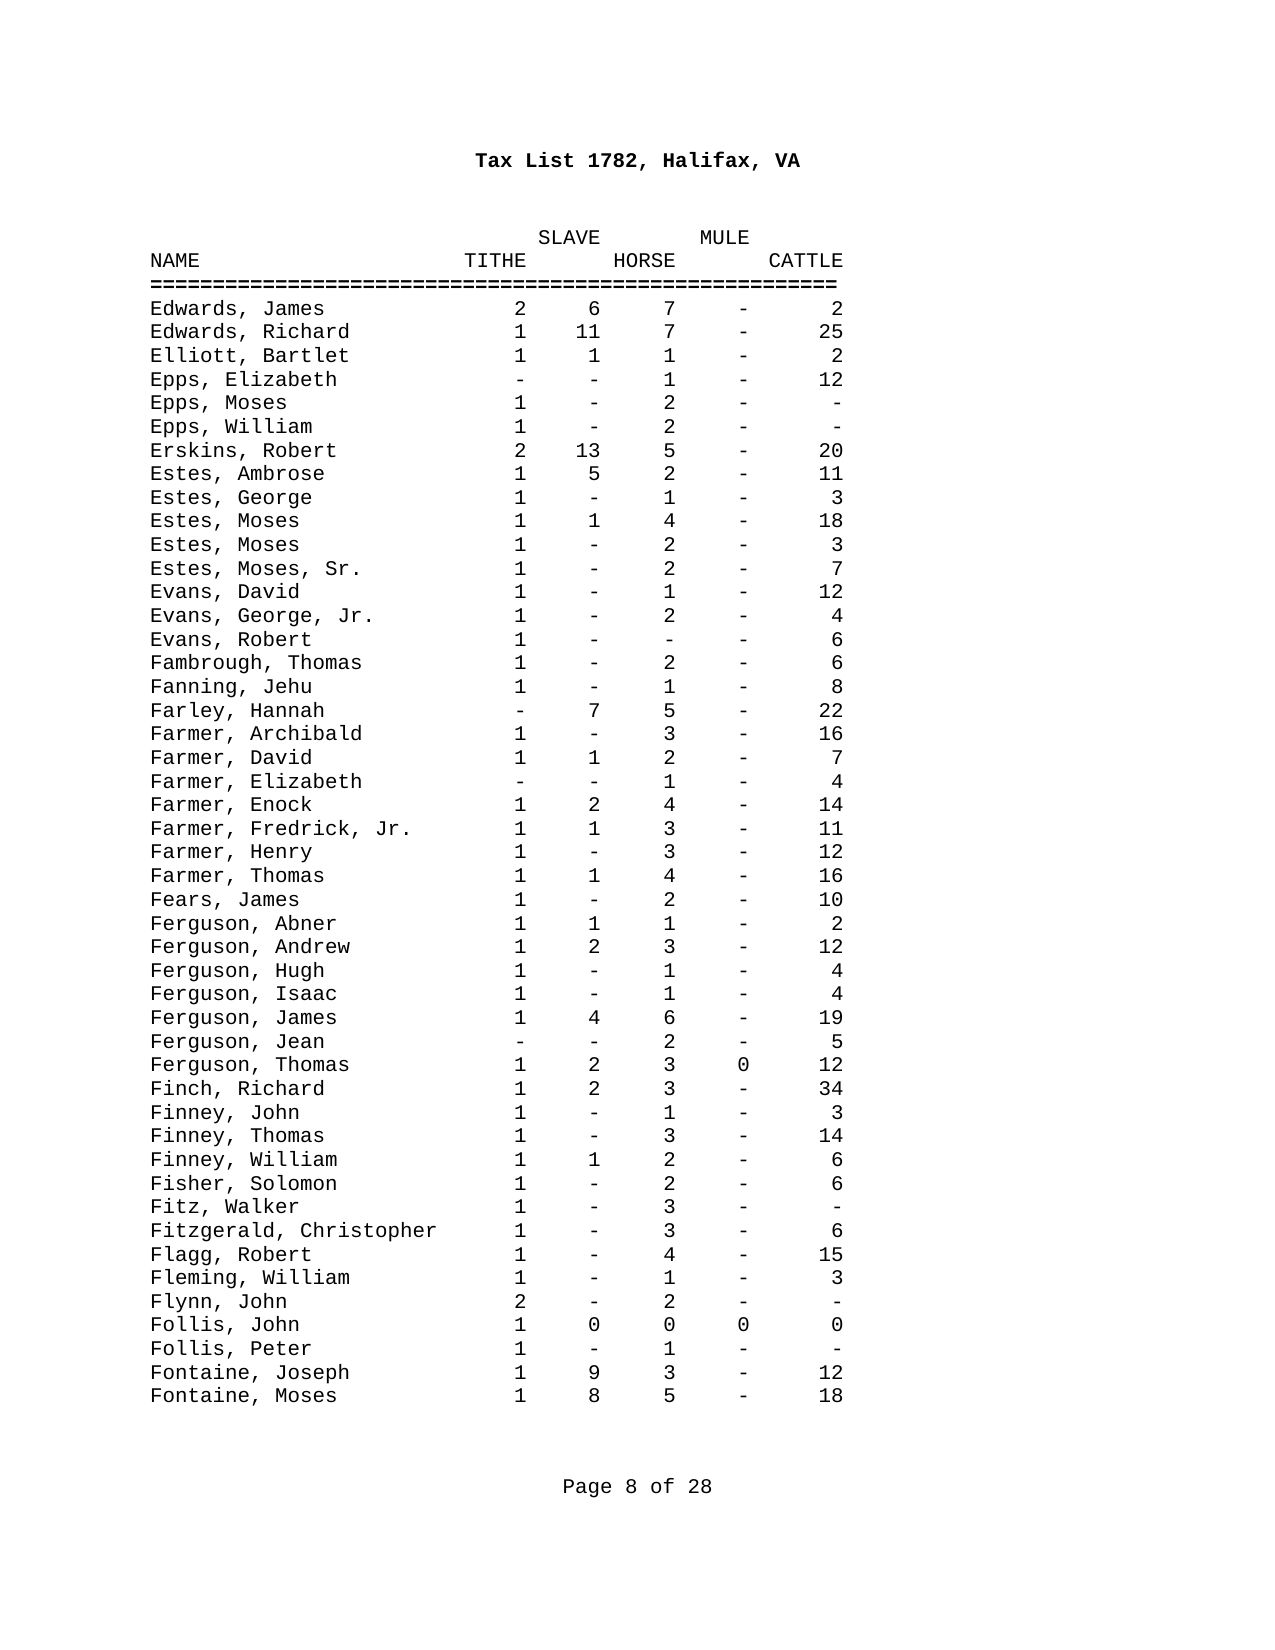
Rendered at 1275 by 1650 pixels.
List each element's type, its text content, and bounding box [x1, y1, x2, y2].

text Farmer, Fredrick, Jr. 1 1 3 - 11 [150, 818, 1125, 842]
text Fisher, Solomon 1 - 2 - 6 [150, 1173, 1125, 1196]
text Fitz, Walker 1 - 3 - - [150, 1196, 1125, 1220]
text Finch, Richard 1 2 3 - 34 [150, 1078, 1125, 1102]
text Epps, Elizabeth - - 1 - 12 [150, 369, 1125, 392]
text Fontaine, Joseph 1 9 3 - 12 [150, 1362, 1125, 1385]
text Fontaine, Moses 1 8 5 - 18 [150, 1385, 1125, 1409]
text Ferguson, Andrew 1 2 3 - 12 [150, 936, 1125, 960]
text Farmer, Enock 1 2 4 - 14 [150, 794, 1125, 818]
text Farmer, David 1 1 2 - 7 [150, 747, 1125, 771]
text Fitzgerald, Christopher 1 - 3 - 6 [150, 1220, 1125, 1243]
text Fanning, Jehu 1 - 1 - 8 [150, 676, 1125, 700]
text Estes, Moses, Sr. 1 - 2 - 7 [150, 558, 1125, 581]
text Evans, Robert 1 - - - 6 [150, 629, 1125, 652]
text NAME TITHE HORSE CATTLE [150, 250, 1125, 274]
text Farmer, Elizabeth - - 1 - 4 [150, 771, 1125, 794]
text Farmer, Thomas 1 1 4 - 16 [150, 865, 1125, 889]
text Erskins, Robert 2 13 5 - 20 [150, 439, 1125, 463]
text Fambrough, Thomas 1 - 2 - 6 [150, 652, 1125, 676]
text SLAVE MULE [150, 227, 1125, 250]
text Ferguson, Thomas 1 2 3 0 12 [150, 1054, 1125, 1078]
text ======================================================= [150, 274, 1125, 298]
text Ferguson, Jean - - 2 - 5 [150, 1031, 1125, 1054]
text Epps, William 1 - 2 - - [150, 416, 1125, 439]
text Farmer, Archibald 1 - 3 - 16 [150, 723, 1125, 747]
text Ferguson, Abner 1 1 1 - 2 [150, 912, 1125, 936]
text Finney, William 1 1 2 - 6 [150, 1149, 1125, 1173]
text Estes, Moses 1 - 2 - 3 [150, 534, 1125, 558]
text Follis, John 1 0 0 0 0 [150, 1314, 1125, 1338]
text Estes, Moses 1 1 4 - 18 [150, 511, 1125, 534]
text Evans, George, Jr. 1 - 2 - 4 [150, 605, 1125, 629]
text Estes, George 1 - 1 - 3 [150, 487, 1125, 511]
text Edwards, James 2 6 7 - 2 [150, 298, 1125, 321]
text Estes, Ambrose 1 5 2 - 11 [150, 463, 1125, 487]
text Ferguson, Hugh 1 - 1 - 4 [150, 960, 1125, 983]
text Flagg, Robert 1 - 4 - 15 [150, 1243, 1125, 1267]
text Flynn, John 2 - 2 - - [150, 1291, 1125, 1314]
text Ferguson, Isaac 1 - 1 - 4 [150, 983, 1125, 1007]
text Follis, Peter 1 - 1 - - [150, 1338, 1125, 1362]
text Finney, Thomas 1 - 3 - 14 [150, 1125, 1125, 1149]
text Fears, James 1 - 2 - 10 [150, 889, 1125, 912]
text Elliott, Bartlet 1 1 1 - 2 [150, 345, 1125, 369]
text Epps, Moses 1 - 2 - - [150, 392, 1125, 416]
text Evans, David 1 - 1 - 12 [150, 581, 1125, 605]
text Farmer, Henry 1 - 3 - 12 [150, 842, 1125, 865]
text Edwards, Richard 1 11 7 - 25 [150, 321, 1125, 345]
text Fleming, William 1 - 1 - 3 [150, 1267, 1125, 1291]
text Farley, Hannah - 7 5 - 22 [150, 700, 1125, 723]
text Finney, John 1 - 1 - 3 [150, 1102, 1125, 1125]
text Ferguson, James 1 4 6 - 19 [150, 1007, 1125, 1031]
